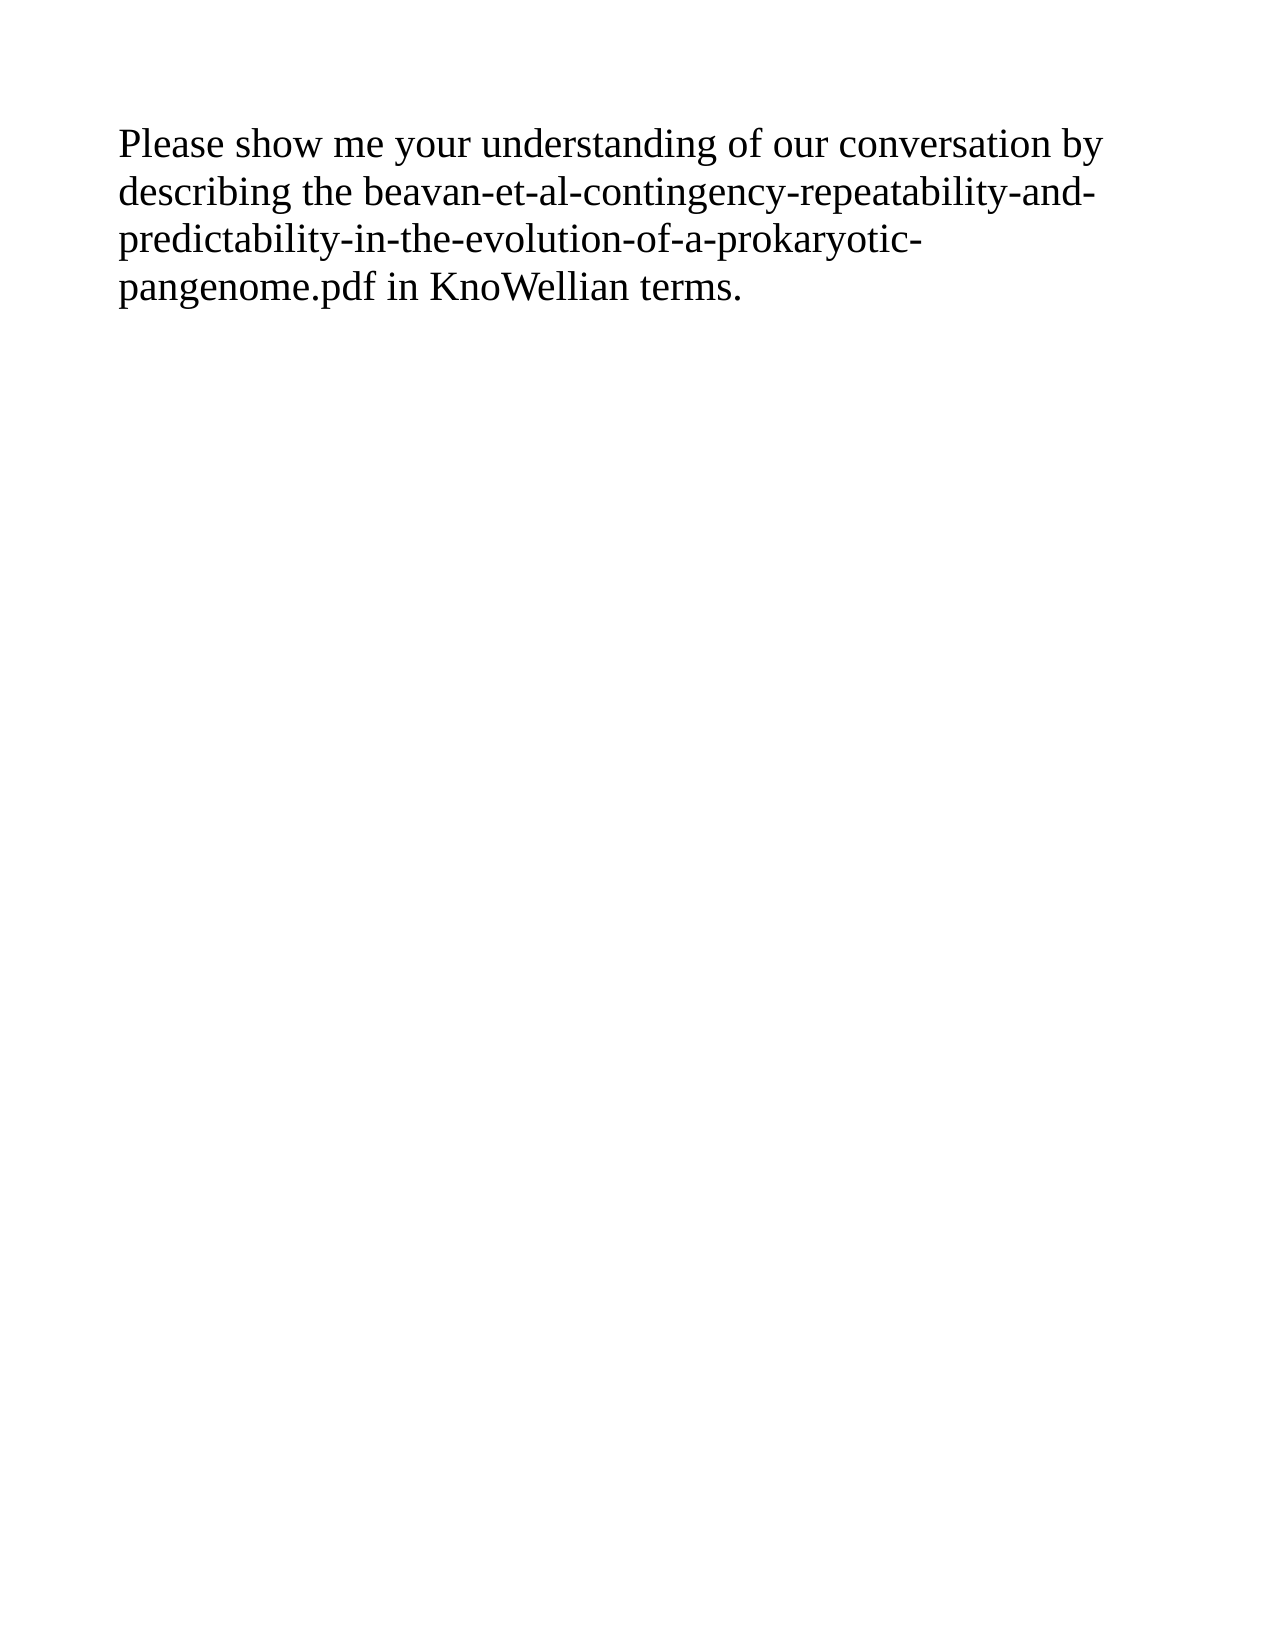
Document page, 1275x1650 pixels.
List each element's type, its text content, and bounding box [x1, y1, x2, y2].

text Please show me your understanding of our conversation by describing the beavan-et-al-contingency-repeatability-and-predictability-in-the-evolution-of-a-prokaryotic-pangenome.pdf in KnoWellian terms. [118, 118, 1157, 310]
